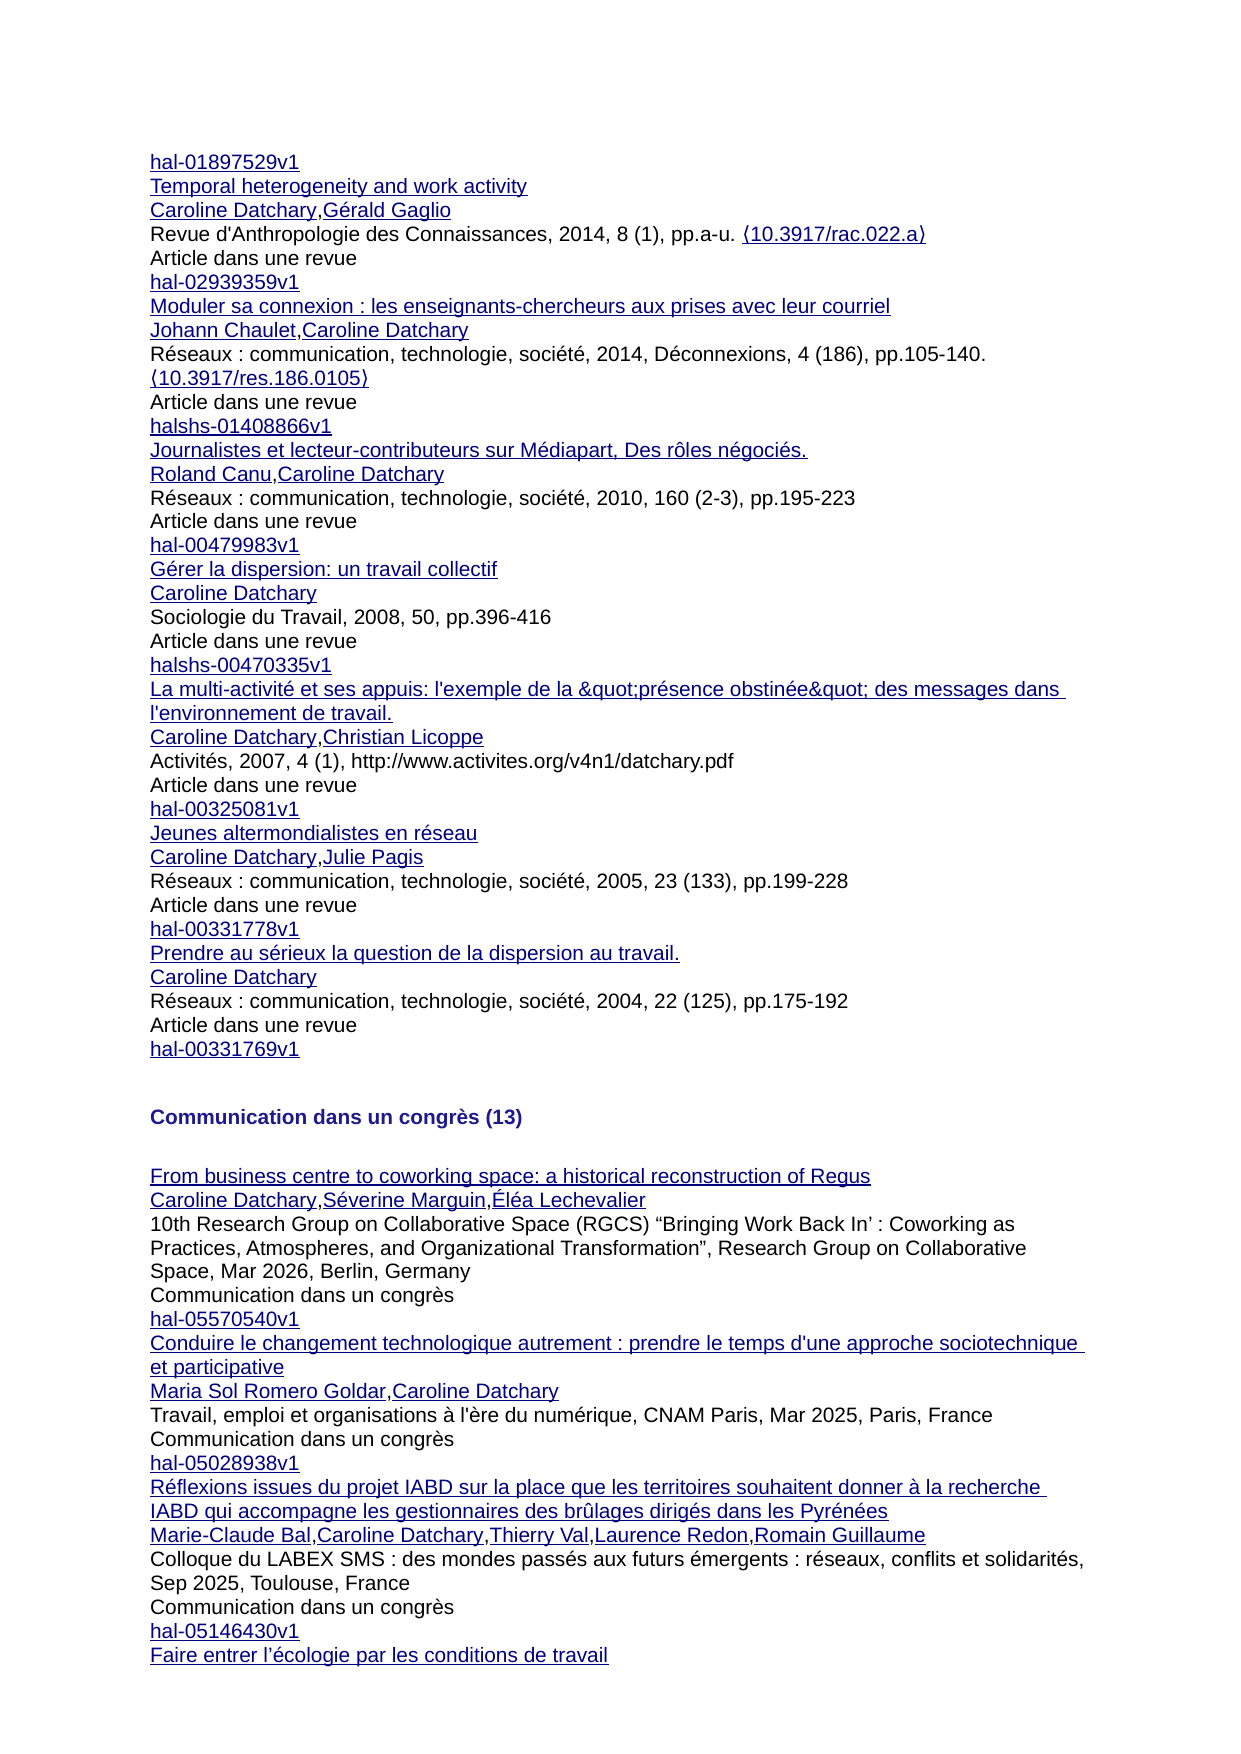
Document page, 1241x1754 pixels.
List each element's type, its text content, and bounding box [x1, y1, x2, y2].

table_cell Réflexions issues du projet IABD sur la place que les territoires souhaitent donner à la recherche IABD qui accompagne les gestionnaires des brûlages dirigés dans les Pyrénées Marie-Claude Bal,Caroline Datchary,Thierry Val,Laurence Redon,Romain Guillaume Colloque du LABEX SMS : des mondes passés aux futurs émergents : réseaux, conflits et solidarités, Sep 2025, Toulouse, France Communication dans un congrès hal-05146430v1 [150, 1475, 1090, 1643]
table_cell hal-01897529v1 [150, 150, 1090, 174]
table_cell Moduler sa connexion : les enseignants-chercheurs aux prises avec leur courriel Johann Chaulet,Caroline Datchary Réseaux : communication, technologie, société, 2014, Déconnexions, 4 (186), pp.105-140. ⟨10.3917/res.186.0105⟩ Article dans une revue halshs-01408866v1 [150, 294, 1090, 437]
table_header From business centre to coworking space: a historical reconstruction of Regus Caroline Datchary,Séverine Marguin,Éléa Lechevalier 10th Research Group on Collaborative Space (RGCS) “Bringing Work Back In’ : Coworking as Practices, Atmospheres, and Organizational Transformation”, Research Group on Collaborative Space, Mar 2026, Berlin, Germany Communication dans un congrès hal-05570540v1 [150, 1164, 1090, 1331]
table_cell Temporal heterogeneity and work activity Caroline Datchary,Gérald Gaglio Revue d'Anthropologie des Connaissances, 2014, 8 (1), pp.a-u. ⟨10.3917/rac.022.a⟩ Article dans une revue hal-02939359v1 [150, 174, 1090, 294]
table_cell Journalistes et lecteur-contributeurs sur Médiapart, Des rôles négociés. Roland Canu,Caroline Datchary Réseaux : communication, technologie, société, 2010, 160 (2-3), pp.195-223 Article dans une revue hal-00479983v1 [150, 438, 1090, 557]
table_cell Gérer la dispersion: un travail collectif Caroline Datchary Sociologie du Travail, 2008, 50, pp.396-416 Article dans une revue halshs-00470335v1 [150, 557, 1090, 677]
subtitle Communication dans un congrès (13) [150, 1105, 1090, 1129]
table_cell Conduire le changement technologique autrement : prendre le temps d'une approche sociotechnique et participative Maria Sol Romero Goldar,Caroline Datchary Travail, emploi et organisations à l'ère du numérique, CNAM Paris, Mar 2025, Paris, France Communication dans un congrès hal-05028938v1 [150, 1331, 1090, 1475]
table_cell La multi-activité et ses appuis: l'exemple de la &quot;présence obstinée&quot; des messages dans l'environnement de travail. Caroline Datchary,Christian Licoppe Activités, 2007, 4 (1), http://www.activites.org/v4n1/datchary.pdf Article dans une revue hal-00325081v1 [150, 677, 1090, 821]
table_cell Faire entrer l’écologie par les conditions de travail [150, 1643, 1090, 1667]
table_cell Prendre au sérieux la question de la dispersion au travail. Caroline Datchary Réseaux : communication, technologie, société, 2004, 22 (125), pp.175-192 Article dans une revue hal-00331769v1 [150, 941, 1090, 1060]
table_cell Jeunes altermondialistes en réseau Caroline Datchary,Julie Pagis Réseaux : communication, technologie, société, 2005, 23 (133), pp.199-228 Article dans une revue hal-00331778v1 [150, 821, 1090, 941]
